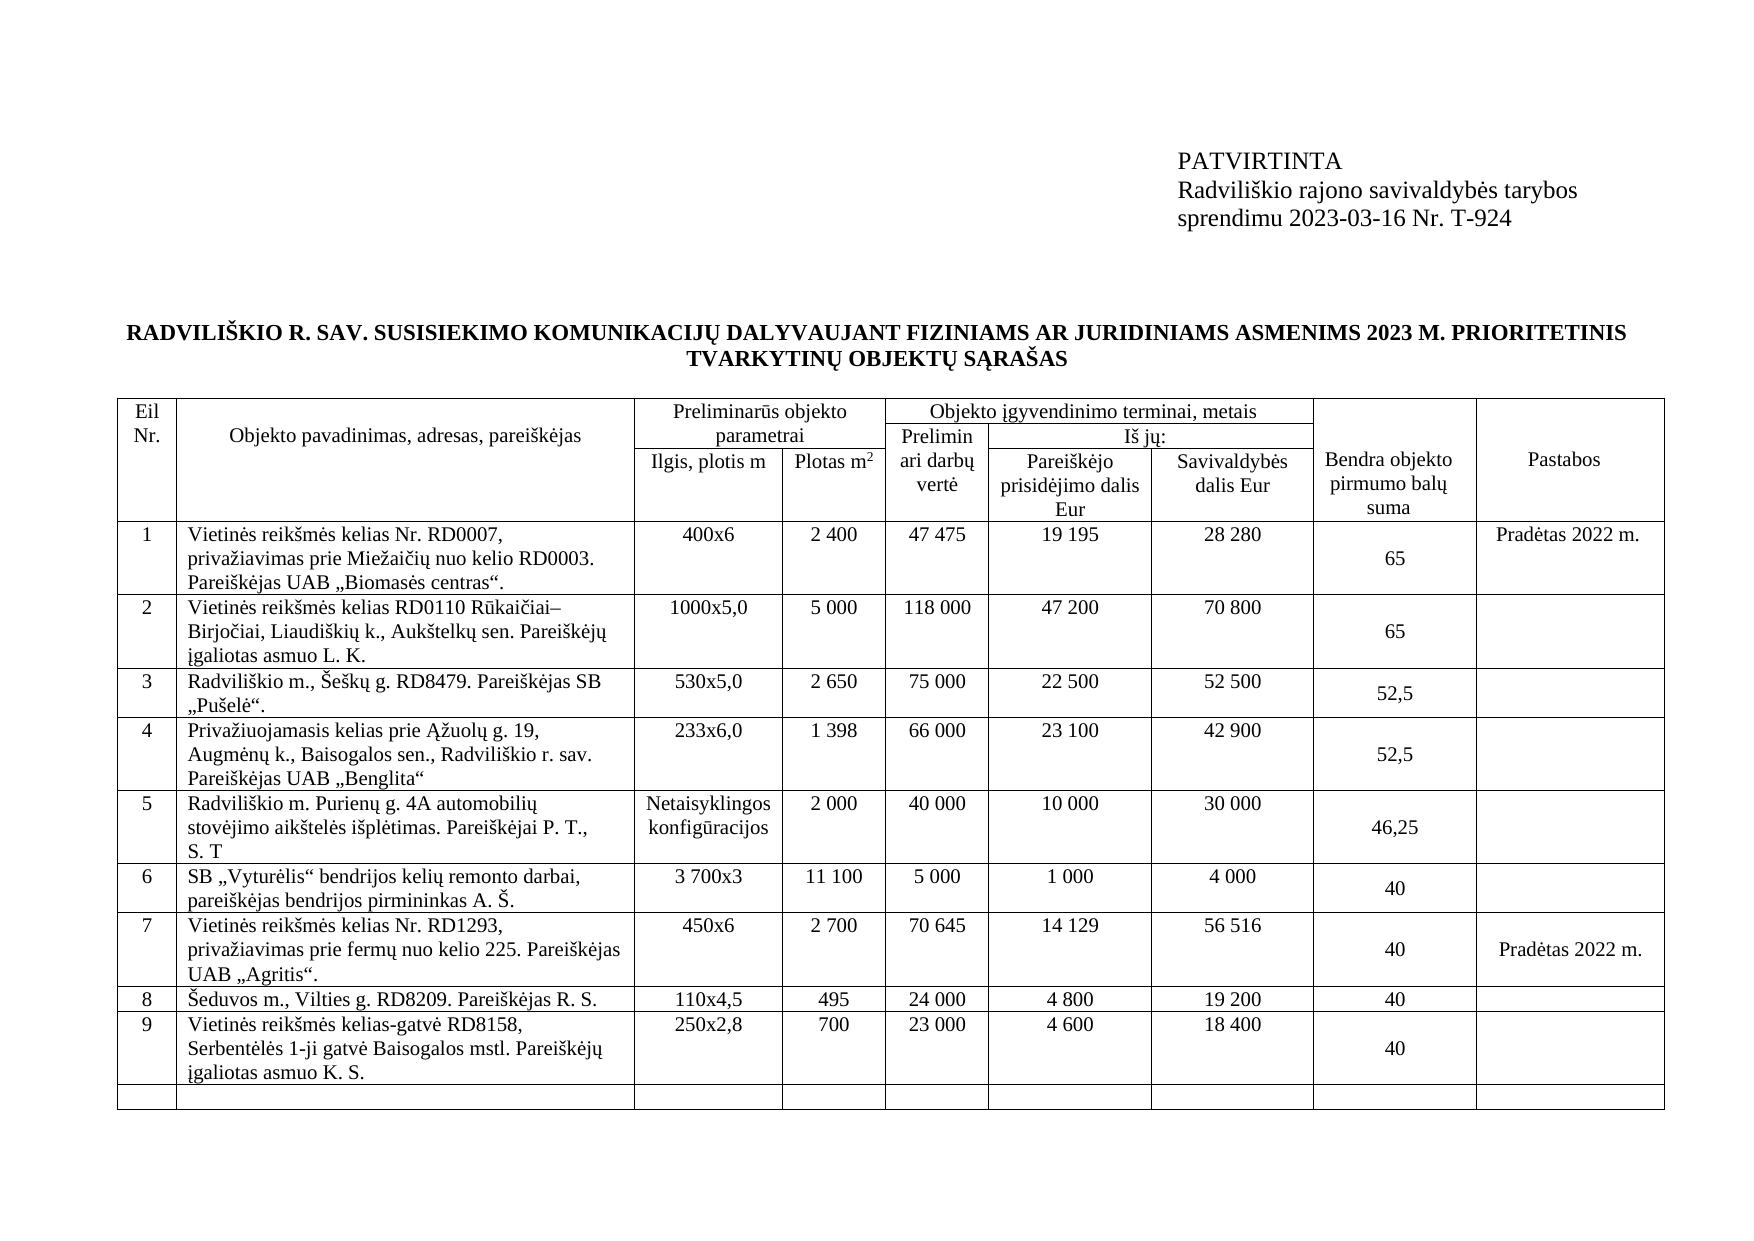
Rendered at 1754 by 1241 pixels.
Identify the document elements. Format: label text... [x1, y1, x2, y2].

table_cell 40 [1314, 913, 1476, 986]
table_cell 19 200 [1152, 987, 1313, 1011]
table_cell 23 100 [989, 718, 1151, 790]
table_cell Preliminari darbų vertė [886, 424, 988, 521]
table_cell 10 000 [989, 791, 1151, 863]
table_cell 56 516 [1152, 913, 1313, 986]
table_cell Vietinės reikšmės kelias Nr. RD1293, privažiavimas prie fermų nuo kelio 225. Pareiškėjas UAB „Agritis“. [177, 913, 634, 986]
table_cell Privažiuojamasis kelias prie Ąžuolų g. 19, Augmėnų k., Baisogalos sen., Radviliškio r. sav. Pareiškėjas UAB „Benglita“ [177, 718, 634, 790]
table_cell 70 645 [886, 913, 988, 986]
table_cell 24 000 [886, 987, 988, 1011]
table_cell [1477, 1085, 1664, 1109]
table_cell 40 [1314, 1012, 1476, 1084]
table_cell [1152, 1085, 1313, 1109]
table_cell [1314, 1085, 1476, 1109]
table_cell 6 [118, 864, 176, 912]
table_cell Iš jų: [989, 424, 1313, 448]
table_cell Radviliškio m. Purienų g. 4A automobilių stovėjimo aikštelės išplėtimas. Pareiškėjai P. T., S. T [177, 791, 634, 863]
table_cell 450x6 [635, 913, 782, 986]
table_cell 4 [118, 718, 176, 790]
table_cell 52,5 [1314, 669, 1476, 717]
table_cell 47 200 [989, 595, 1151, 667]
table_cell 65 [1314, 595, 1476, 667]
table_cell 1 398 [783, 718, 885, 790]
table_cell 52,5 [1314, 718, 1476, 790]
table_header [483, 89, 847, 261]
table_cell [1477, 718, 1664, 790]
table_cell 42 900 [1152, 718, 1313, 790]
table_cell [989, 1085, 1151, 1109]
table_header Bendra objekto pirmumo balų suma [1314, 399, 1476, 521]
table_cell [1477, 669, 1664, 717]
table_cell 4 600 [989, 1012, 1151, 1084]
table_header [118, 89, 482, 261]
table_cell 233x6,0 [635, 718, 782, 790]
table_cell 118 000 [886, 595, 988, 667]
table_cell Ilgis, plotis m [635, 449, 782, 521]
table_cell 40 000 [886, 791, 988, 863]
table_cell 400x6 [635, 522, 782, 594]
table_cell 7 [118, 913, 176, 986]
table_cell 1 000 [989, 864, 1151, 912]
table_cell 5 [118, 791, 176, 863]
table_header PATVIRTINTA Radviliškio rajono savivaldybės tarybos sprendimu 2023-03-16 Nr. T-924 [1166, 89, 1609, 261]
table_cell 19 195 [989, 522, 1151, 594]
table_cell 40 [1314, 864, 1476, 912]
table_cell [1477, 791, 1664, 863]
table_cell Vietinės reikšmės kelias-gatvė RD8158, Serbentėlės 1-ji gatvė Baisogalos mstl. Pareiškėjų įgaliotas asmuo K. S. [177, 1012, 634, 1084]
table_cell 30 000 [1152, 791, 1313, 863]
text RADVILIŠKIO R. SAV. SUSISIEKIMO KOMUNIKACIJŲ DALYVAUJANT FIZINIAMS AR JURIDINIAMS ASMENIMS 2023 M. PRIORITETINIS TVARKYTINŲ OBJEKTŲ SĄRAŠAS [118, 318, 1636, 371]
table_cell Vietinės reikšmės kelias Nr. RD0007, privažiavimas prie Miežaičių nuo kelio RD0003. Pareiškėjas UAB „Biomasės centras“. [177, 522, 634, 594]
table_cell 1000x5,0 [635, 595, 782, 667]
table_cell 22 500 [989, 669, 1151, 717]
table_cell 46,25 [1314, 791, 1476, 863]
table_cell 4 000 [1152, 864, 1313, 912]
table_cell Netaisyklingos konfigūracijos [635, 791, 782, 863]
table_cell 250x2,8 [635, 1012, 782, 1084]
table_cell 495 [783, 987, 885, 1011]
table_header Objekto įgyvendinimo terminai, metais [886, 399, 1313, 423]
table_cell 5 000 [783, 595, 885, 667]
table_cell 4 800 [989, 987, 1151, 1011]
table_cell 2 000 [783, 791, 885, 863]
table_header Eil Nr. [118, 399, 176, 521]
table_cell 1 [118, 522, 176, 594]
table_cell Pareiškėjo prisidėjimo dalis Eur [989, 449, 1151, 521]
table_cell Pradėtas 2022 m. [1477, 522, 1664, 594]
table_header Preliminarūs objekto parametrai [635, 399, 885, 448]
table_cell 3 [118, 669, 176, 717]
table_cell 11 100 [783, 864, 885, 912]
table_cell Šeduvos m., Vilties g. RD8209. Pareiškėjas R. S. [177, 987, 634, 1011]
table_cell 18 400 [1152, 1012, 1313, 1084]
table_cell [886, 1085, 988, 1109]
table_cell 66 000 [886, 718, 988, 790]
table_cell 9 [118, 1012, 176, 1084]
table_cell Savivaldybės dalis Eur [1152, 449, 1313, 521]
table_cell 23 000 [886, 1012, 988, 1084]
table_cell SB „Vyturėlis“ bendrijos kelių remonto darbai, pareiškėjas bendrijos pirmininkas A. Š. [177, 864, 634, 912]
table_cell 8 [118, 987, 176, 1011]
table_header Pastabos [1477, 399, 1664, 521]
table_cell 75 000 [886, 669, 988, 717]
table_cell Radviliškio m., Šeškų g. RD8479. Pareiškėjas SB „Pušelė“. [177, 669, 634, 717]
table_cell 2 650 [783, 669, 885, 717]
table_cell 3 700x3 [635, 864, 782, 912]
table_cell 5 000 [886, 864, 988, 912]
table_cell [118, 1085, 176, 1109]
table_cell Plotas m2 [783, 449, 885, 521]
table_cell [1477, 987, 1664, 1011]
table_cell 52 500 [1152, 669, 1313, 717]
table_cell Pradėtas 2022 m. [1477, 913, 1664, 986]
table_cell 700 [783, 1012, 885, 1084]
table_header [847, 89, 1166, 261]
table_cell [177, 1085, 634, 1109]
table_cell 47 475 [886, 522, 988, 594]
table_cell 2 [118, 595, 176, 667]
table_cell [1477, 595, 1664, 667]
table_cell 530x5,0 [635, 669, 782, 717]
table_cell 14 129 [989, 913, 1151, 986]
table_cell 70 800 [1152, 595, 1313, 667]
table_cell [1477, 1012, 1664, 1084]
table_cell [783, 1085, 885, 1109]
table_cell 40 [1314, 987, 1476, 1011]
table_cell Vietinės reikšmės kelias RD0110 Rūkaičiai–Birjočiai, Liaudiškių k., Aukštelkų sen. Pareiškėjų įgaliotas asmuo L. K. [177, 595, 634, 667]
table_cell [1477, 864, 1664, 912]
table_cell 28 280 [1152, 522, 1313, 594]
table_cell 110x4,5 [635, 987, 782, 1011]
table_cell 2 400 [783, 522, 885, 594]
table_header Objekto pavadinimas, adresas, pareiškėjas [177, 399, 634, 521]
table_cell 65 [1314, 522, 1476, 594]
table_cell 2 700 [783, 913, 885, 986]
table_cell [635, 1085, 782, 1109]
